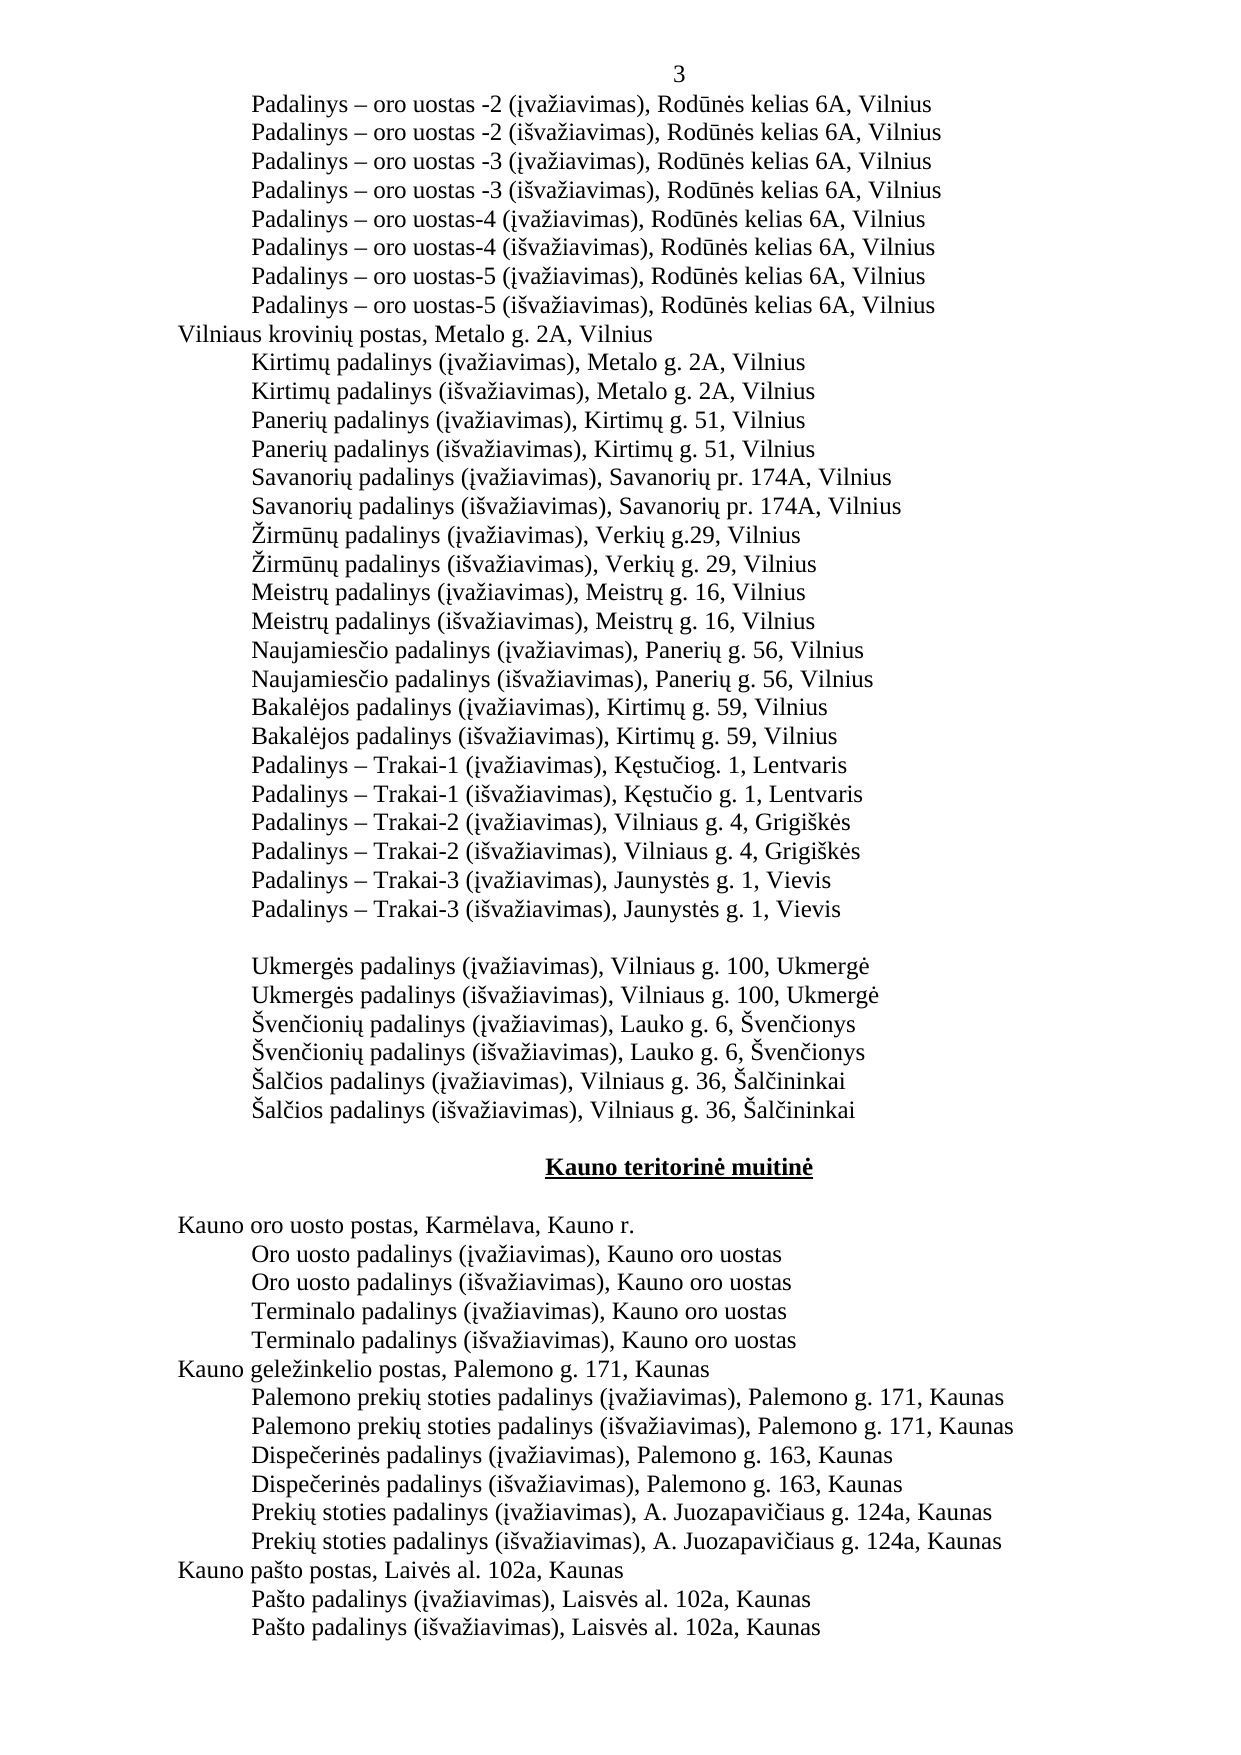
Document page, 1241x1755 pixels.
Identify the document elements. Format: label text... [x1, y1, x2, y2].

text Kirtimų padalinys (išvažiavimas), Metalo g. 2A, Vilnius [177, 376, 1181, 405]
text Panerių padalinys (įvažiavimas), Kirtimų g. 51, Vilnius [177, 405, 1181, 434]
text Šalčios padalinys (įvažiavimas), Vilniaus g. 36, Šalčininkai [177, 1066, 1181, 1095]
text Dispečerinės padalinys (išvažiavimas), Palemono g. 163, Kaunas [177, 1469, 1181, 1497]
text Palemono prekių stoties padalinys (išvažiavimas), Palemono g. 171, Kaunas [177, 1411, 1181, 1440]
text Švenčionių padalinys (įvažiavimas), Lauko g. 6, Švenčionys [177, 1009, 1181, 1037]
text Padalinys – oro uostas-5 (išvažiavimas), Rodūnės kelias 6A, Vilnius [177, 290, 1181, 319]
text Naujamiesčio padalinys (įvažiavimas), Panerių g. 56, Vilnius [177, 635, 1181, 664]
text Oro uosto padalinys (įvažiavimas), Kauno oro uostas [177, 1239, 1181, 1267]
text Terminalo padalinys (išvažiavimas), Kauno oro uostas [177, 1325, 1181, 1354]
text Oro uosto padalinys (išvažiavimas), Kauno oro uostas [177, 1267, 1181, 1296]
text Bakalėjos padalinys (įvažiavimas), Kirtimų g. 59, Vilnius [177, 692, 1181, 721]
text Kirtimų padalinys (įvažiavimas), Metalo g. 2A, Vilnius [177, 347, 1181, 376]
text Pašto padalinys (išvažiavimas), Laisvės al. 102a, Kaunas [177, 1612, 1181, 1641]
text Naujamiesčio padalinys (išvažiavimas), Panerių g. 56, Vilnius [177, 664, 1181, 692]
text Palemono prekių stoties padalinys (įvažiavimas), Palemono g. 171, Kaunas [177, 1382, 1181, 1411]
text Savanorių padalinys (įvažiavimas), Savanorių pr. 174A, Vilnius [177, 462, 1181, 491]
text Padalinys – oro uostas -2 (išvažiavimas), Rodūnės kelias 6A, Vilnius [177, 117, 1181, 146]
text Panerių padalinys (išvažiavimas), Kirtimų g. 51, Vilnius [177, 434, 1181, 462]
text Kauno oro uosto postas, Karmėlava, Kauno r. [177, 1210, 1181, 1239]
text Pašto padalinys (įvažiavimas), Laisvės al. 102a, Kaunas [177, 1584, 1181, 1612]
text Kauno pašto postas, Laivės al. 102a, Kaunas [177, 1555, 1181, 1584]
text Dispečerinės padalinys (įvažiavimas), Palemono g. 163, Kaunas [177, 1440, 1181, 1469]
text Padalinys – oro uostas -3 (įvažiavimas), Rodūnės kelias 6A, Vilnius [177, 146, 1181, 175]
text Vilniaus krovinių postas, Metalo g. 2A, Vilnius [177, 319, 1181, 347]
text Ukmergės padalinys (įvažiavimas), Vilniaus g. 100, Ukmergė [177, 951, 1181, 980]
text Šalčios padalinys (išvažiavimas), Vilniaus g. 36, Šalčininkai [177, 1095, 1181, 1124]
text Padalinys – Trakai-1 (įvažiavimas), Kęstučiog. 1, Lentvaris [177, 750, 1181, 779]
text Bakalėjos padalinys (išvažiavimas), Kirtimų g. 59, Vilnius [177, 721, 1181, 750]
text Žirmūnų padalinys (įvažiavimas), Verkių g.29, Vilnius [177, 520, 1181, 549]
text Ukmergės padalinys (išvažiavimas), Vilniaus g. 100, Ukmergė [177, 980, 1181, 1009]
text Savanorių padalinys (išvažiavimas), Savanorių pr. 174A, Vilnius [177, 491, 1181, 520]
text Padalinys – Trakai-2 (įvažiavimas), Vilniaus g. 4, Grigiškės [177, 807, 1181, 836]
text Padalinys – oro uostas -2 (įvažiavimas), Rodūnės kelias 6A, Vilnius [177, 89, 1181, 117]
text Žirmūnų padalinys (išvažiavimas), Verkių g. 29, Vilnius [177, 549, 1181, 577]
text Meistrų padalinys (įvažiavimas), Meistrų g. 16, Vilnius [177, 577, 1181, 606]
text Padalinys – Trakai-1 (išvažiavimas), Kęstučio g. 1, Lentvaris [177, 779, 1181, 807]
text Prekių stoties padalinys (išvažiavimas), A. Juozapavičiaus g. 124a, Kaunas [177, 1526, 1181, 1555]
text Padalinys – Trakai-3 (išvažiavimas), Jaunystės g. 1, Vievis [177, 894, 1181, 922]
text Padalinys – oro uostas-4 (įvažiavimas), Rodūnės kelias 6A, Vilnius [177, 204, 1181, 232]
text Švenčionių padalinys (išvažiavimas), Lauko g. 6, Švenčionys [177, 1037, 1181, 1066]
text Padalinys – oro uostas-4 (išvažiavimas), Rodūnės kelias 6A, Vilnius [177, 232, 1181, 261]
text Terminalo padalinys (įvažiavimas), Kauno oro uostas [177, 1296, 1181, 1325]
text Padalinys – Trakai-2 (išvažiavimas), Vilniaus g. 4, Grigiškės [177, 836, 1181, 865]
text Padalinys – oro uostas-5 (įvažiavimas), Rodūnės kelias 6A, Vilnius [177, 261, 1181, 290]
text Padalinys – oro uostas -3 (išvažiavimas), Rodūnės kelias 6A, Vilnius [177, 175, 1181, 204]
text Prekių stoties padalinys (įvažiavimas), A. Juozapavičiaus g. 124a, Kaunas [177, 1497, 1181, 1526]
text Kauno geležinkelio postas, Palemono g. 171, Kaunas [177, 1354, 1181, 1382]
text Meistrų padalinys (išvažiavimas), Meistrų g. 16, Vilnius [177, 606, 1181, 635]
text Kauno teritorinė muitinė [177, 1152, 1181, 1181]
text Padalinys – Trakai-3 (įvažiavimas), Jaunystės g. 1, Vievis [177, 865, 1181, 894]
